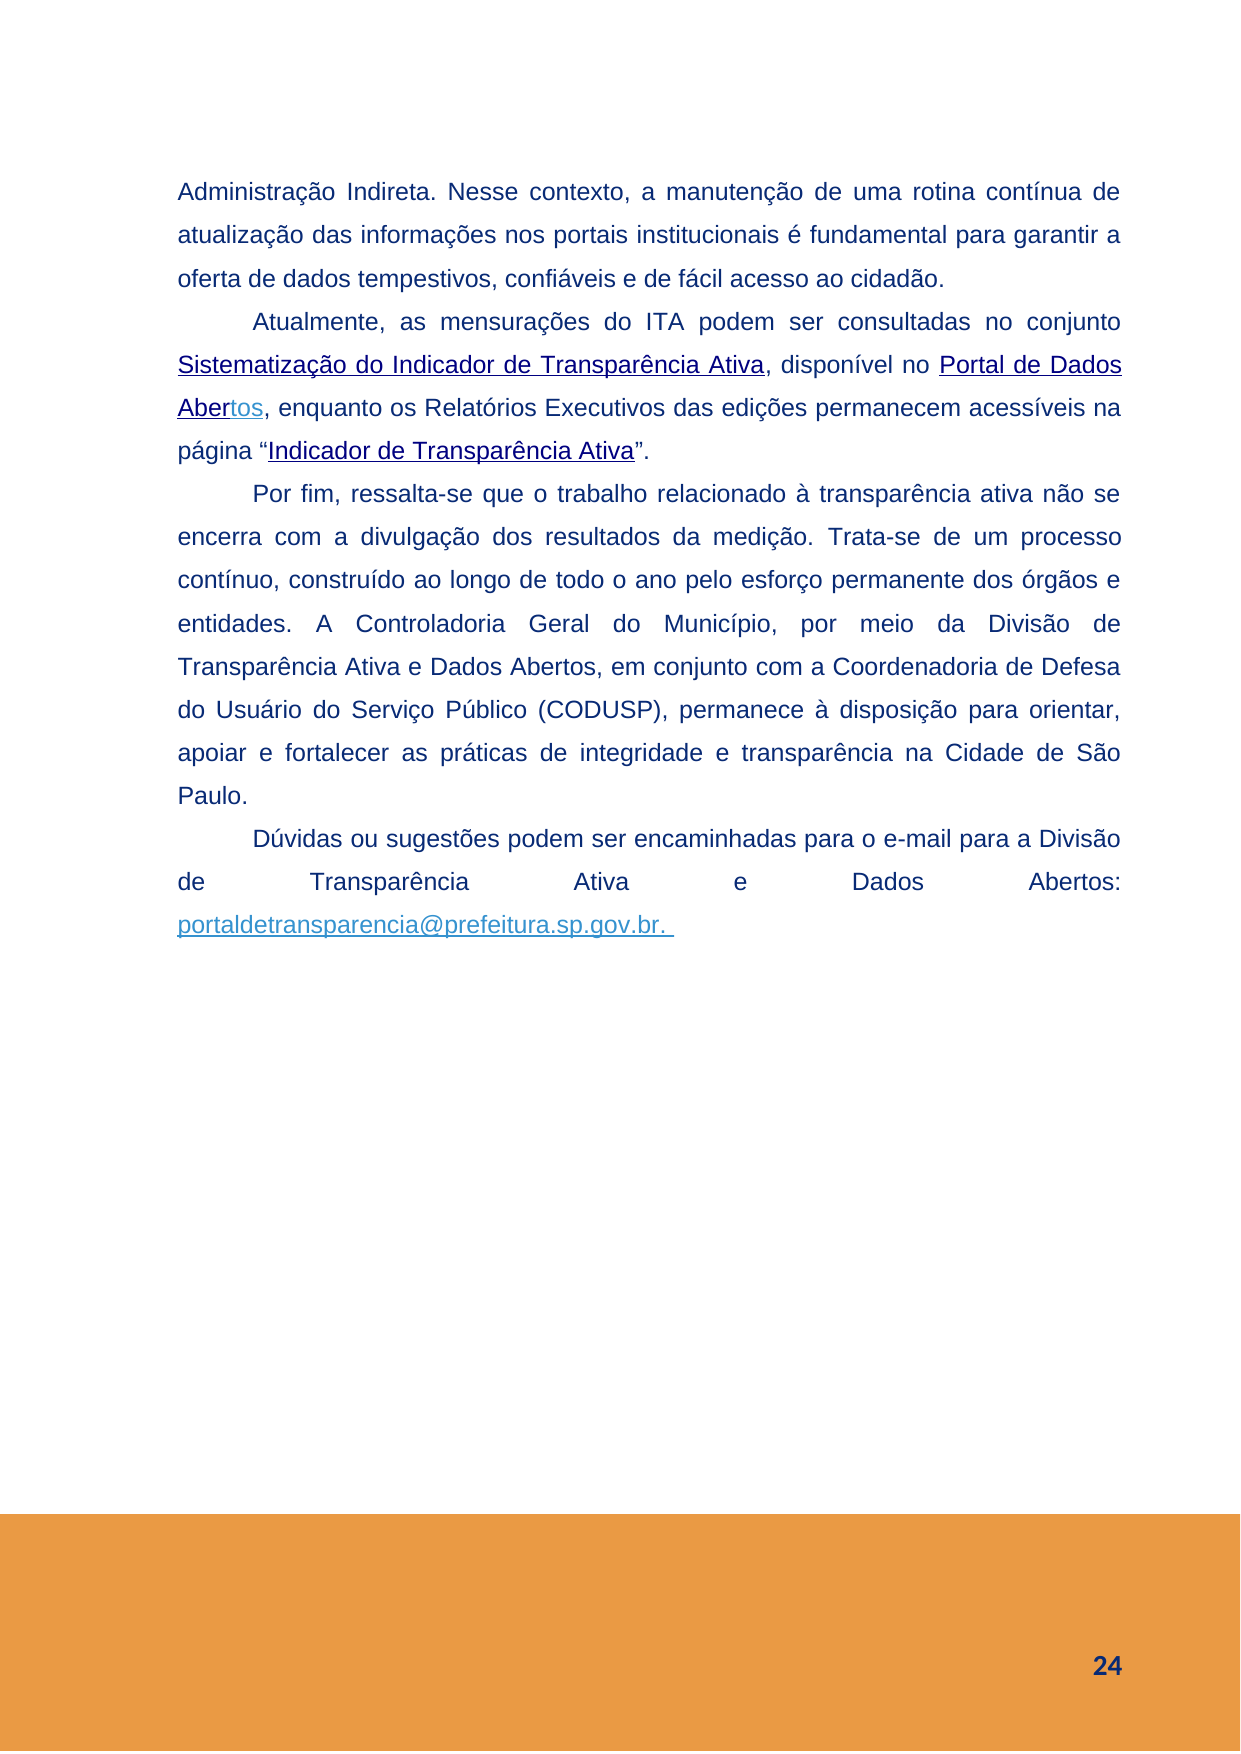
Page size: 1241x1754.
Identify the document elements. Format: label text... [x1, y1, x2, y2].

text Dúvidas ou sugestões podem ser encaminhadas para o e-mail para a Divisão de Transparência Ativa e Dados Abertos: portaldetransparencia@prefeitura.sp.gov.br. [177, 824, 1122, 939]
text Atualmente, as mensurações do ITA podem ser consultadas no conjunto Sistematização do Indicador de Transparência Ativa, disponível no Portal de Dados Abertos, enquanto os Relatórios Executivos das edições permanecem acessíveis na página “Indicador de Transparência Ativa”. [177, 307, 1122, 465]
text Por fim, ressalta-se que o trabalho relacionado à transparência ativa não se encerra com a divulgação dos resultados da medição. Trata-se de um processo contínuo, construído ao longo de todo o ano pelo esforço permanente dos órgãos e entidades. A Controladoria Geral do Município, por meio da Divisão de Transparência Ativa e Dados Abertos, em conjunto com a Coordenadoria de Defesa do Usuário do Serviço Público (CODUSP), permanece à disposição para orientar, apoiar e fortalecer as práticas de integridade e transparência na Cidade de São Paulo. [177, 479, 1122, 810]
text Administração Indireta. Nesse contexto, a manutenção de uma rotina contínua de atualização das informações nos portais institucionais é fundamental para garantir a oferta de dados tempestivos, confiáveis e de fácil acesso ao cidadão. [177, 177, 1122, 292]
